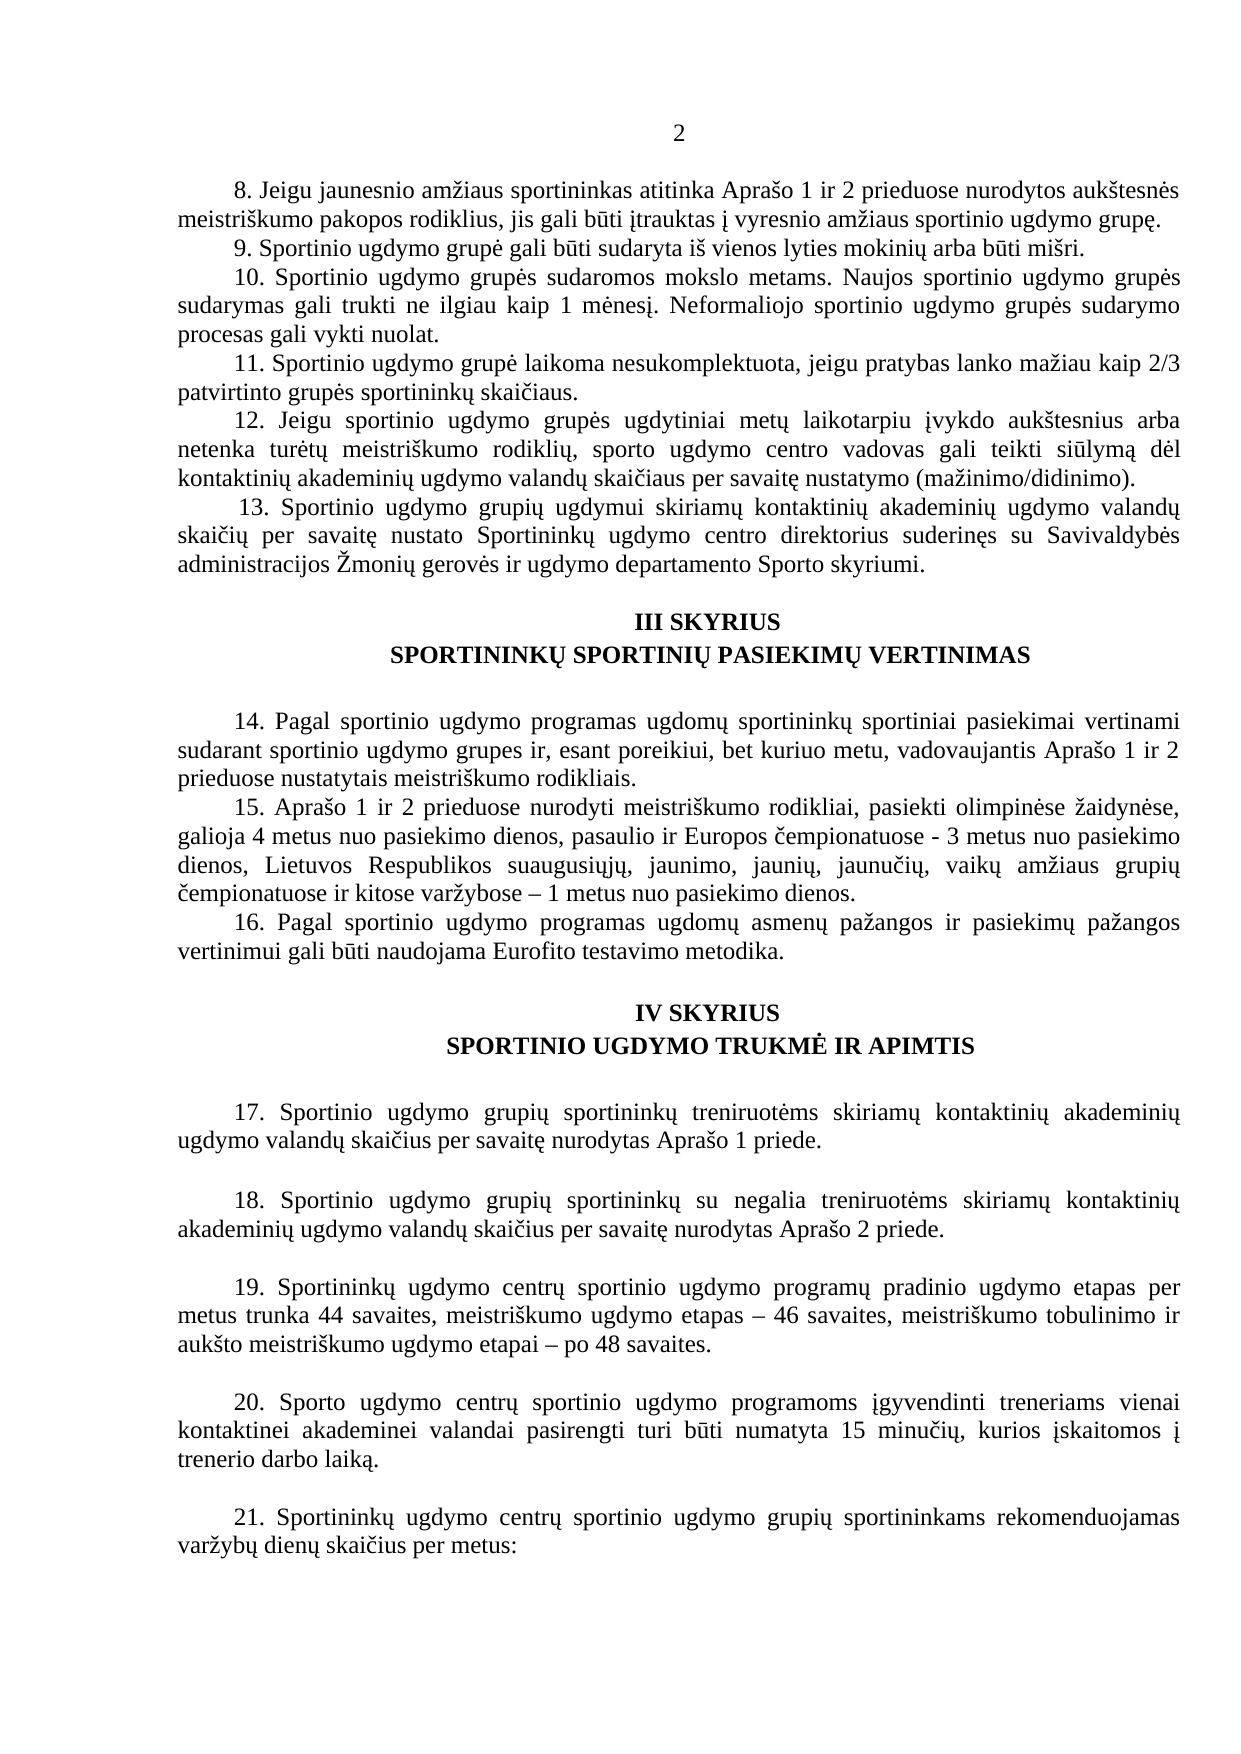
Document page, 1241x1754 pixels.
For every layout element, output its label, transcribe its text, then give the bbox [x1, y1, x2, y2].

text 14. Pagal sportinio ugdymo programas ugdomų sportininkų sportiniai pasiekimai vertinami sudarant sportinio ugdymo grupes ir, esant poreikiui, bet kuriuo metu, vadovaujantis Aprašo 1 ir 2 prieduose nustatytais meistriškumo rodikliais. [177, 706, 1181, 792]
text III SKYRIUS [177, 607, 1181, 636]
text 11. Sportinio ugdymo grupė laikoma nesukomplektuota, jeigu pratybas lanko mažiau kaip 2/3 patvirtinto grupės sportininkų skaičiaus. [177, 348, 1182, 406]
text SPORTININKŲ SPORTINIŲ PASIEKIMŲ VERTINIMAS [177, 640, 1181, 669]
text 18. Sportinio ugdymo grupių sportininkų su negalia treniruotėms skiriamų kontaktinių akademinių ugdymo valandų skaičius per savaitę nurodytas Aprašo 2 priede. [177, 1185, 1181, 1243]
text 8. Jeigu jaunesnio amžiaus sportininkas atitinka Aprašo 1 ir 2 prieduose nurodytos aukštesnės meistriškumo pakopos rodiklius, jis gali būti įtrauktas į vyresnio amžiaus sportinio ugdymo grupę. [177, 176, 1181, 233]
text SPORTINIO UGDYMO TRUKMĖ IR APIMTIS [177, 1031, 1181, 1059]
text 12. Jeigu sportinio ugdymo grupės ugdytiniai metų laikotarpiu įvykdo aukštesnius arba netenka turėtų meistriškumo rodiklių, sporto ugdymo centro vadovas gali teikti siūlymą dėl kontaktinių akademinių ugdymo valandų skaičiaus per savaitę nustatymo (mažinimo/didinimo). [177, 406, 1182, 492]
text 20. Sporto ugdymo centrų sportinio ugdymo programoms įgyvendinti treneriams vienai kontaktinei akademinei valandai pasirengti turi būti numatyta 15 minučių, kurios įskaitomos į trenerio darbo laiką. [177, 1387, 1181, 1473]
text 17. Sportinio ugdymo grupių sportininkų treniruotėms skiriamų kontaktinių akademinių ugdymo valandų skaičius per savaitę nurodytas Aprašo 1 priede. [177, 1097, 1181, 1154]
text 19. Sportininkų ugdymo centrų sportinio ugdymo programų pradinio ugdymo etapas per metus trunka 44 savaites, meistriškumo ugdymo etapas – 46 savaites, meistriškumo tobulinimo ir aukšto meistriškumo ugdymo etapai – po 48 savaites. [177, 1272, 1181, 1358]
text IV SKYRIUS [177, 998, 1181, 1026]
text 13. Sportinio ugdymo grupių ugdymui skiriamų kontaktinių akademinių ugdymo valandų skaičių per savaitę nustato Sportininkų ugdymo centro direktorius suderinęs su Savivaldybės administracijos Žmonių gerovės ir ugdymo departamento Sporto skyriumi. [177, 492, 1181, 578]
text 16. Pagal sportinio ugdymo programas ugdomų asmenų pažangos ir pasiekimų pažangos vertinimui gali būti naudojama Eurofito testavimo metodika. [177, 907, 1181, 965]
text 15. Aprašo 1 ir 2 prieduose nurodyti meistriškumo rodikliai, pasiekti olimpinėse žaidynėse, galioja 4 metus nuo pasiekimo dienos, pasaulio ir Europos čempionatuose - 3 metus nuo pasiekimo dienos, Lietuvos Respublikos suaugusiųjų, jaunimo, jaunių, jaunučių, vaikų amžiaus grupių čempionatuose ir kitose varžybose – 1 metus nuo pasiekimo dienos. [177, 792, 1181, 907]
text 9. Sportinio ugdymo grupė gali būti sudaryta iš vienos lyties mokinių arba būti mišri. [177, 233, 1182, 262]
text 21. Sportininkų ugdymo centrų sportinio ugdymo grupių sportininkams rekomenduojamas varžybų dienų skaičius per metus: [177, 1502, 1181, 1559]
text 10. Sportinio ugdymo grupės sudaromos mokslo metams. Naujos sportinio ugdymo grupės sudarymas gali trukti ne ilgiau kaip 1 mėnesį. Neformaliojo sportinio ugdymo grupės sudarymo procesas gali vykti nuolat. [177, 262, 1182, 348]
